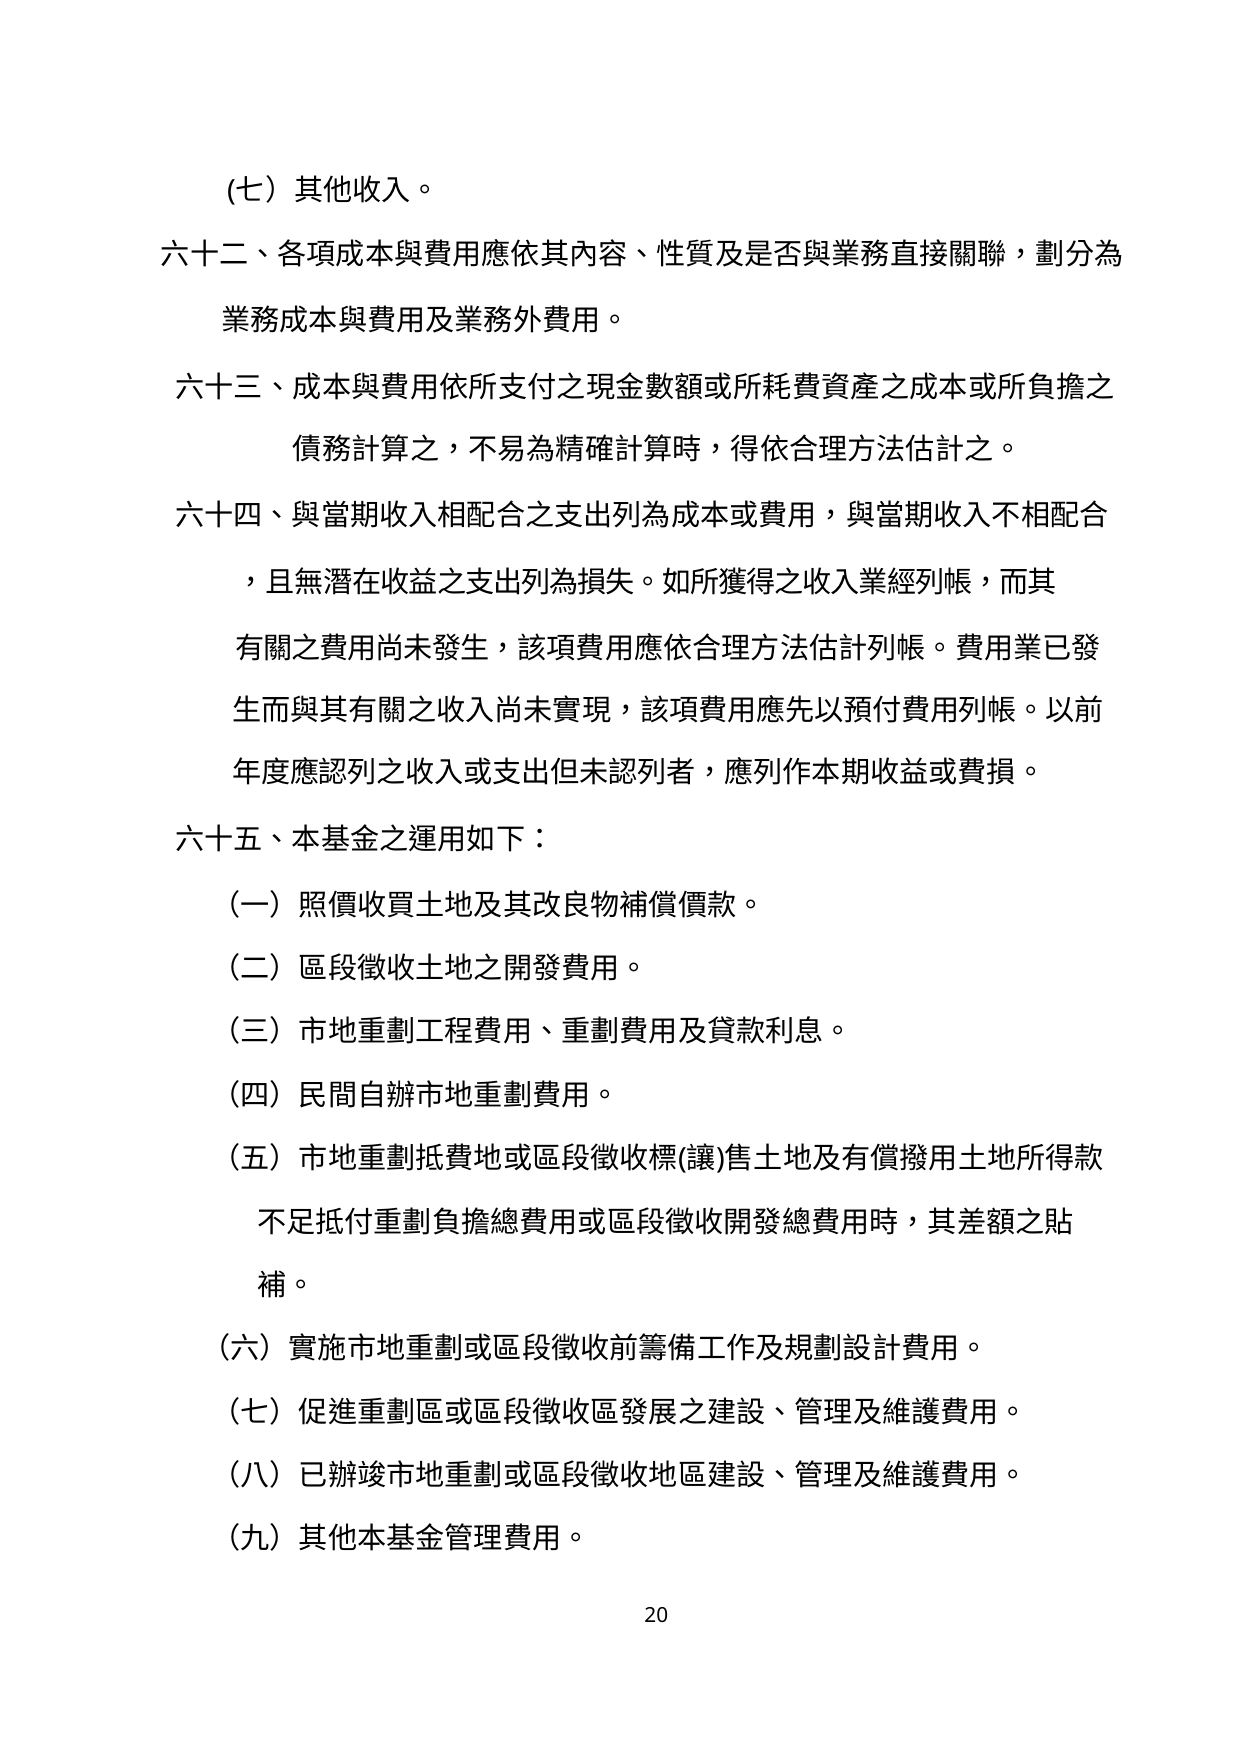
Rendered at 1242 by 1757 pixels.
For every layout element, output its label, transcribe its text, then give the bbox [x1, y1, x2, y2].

text （五）市地重劃抵費地或區段徵收標(讓)售土地及有償撥用土地所得款 [211, 1135, 1131, 1177]
text （六）實施市地重劃或區段徵收前籌備工作及規劃設計費用。 [186, 1325, 1131, 1367]
text 不足抵付重劃負擔總費用或區段徵收開發總費用時，其差額之貼 [211, 1198, 1131, 1240]
text 六十五、本基金之運用如下： [175, 816, 1125, 858]
text 有關之費用尚未發生，該項費用應依合理方法估計列帳。費用業已發生而與其有關之收入尚未實現，該項費用應先以預付費用列帳。以前年度應認列之收入或支出但未認列者，應列作本期收益或費損。 [175, 625, 1125, 791]
text ，且無潛在收益之支出列為損失。如所獲得之收入業經列帳，而其 [175, 558, 1125, 601]
text 六十三、成本與費用依所支付之現金數額或所耗費資產之成本或所負擔之債務計算之，不易為精確計算時，得依合理方法估計之。 [175, 363, 1131, 468]
text 六十四、與當期收入相配合之支出列為成本或費用，與當期收入不相配合 [175, 492, 1125, 534]
text （九）其他本基金管理費用。 [211, 1515, 1131, 1557]
text 六十二、各項成本與費用應依其內容、性質及是否與業務直接關聯，劃分為 [161, 230, 1125, 273]
text (七）其他收入。 [219, 167, 1112, 209]
text （一）照價收買土地及其改良物補償價款。 [211, 881, 1131, 924]
text 業務成本與費用及業務外費用。 [161, 297, 1125, 339]
text （八）已辦竣市地重劃或區段徵收地區建設、管理及維護費用。 [211, 1451, 1131, 1494]
text 補。 [211, 1261, 1131, 1304]
text （三）市地重劃工程費用、重劃費用及貸款利息。 [211, 1008, 1131, 1050]
text （四）民間自辦市地重劃費用。 [211, 1071, 1131, 1114]
text （七）促進重劃區或區段徵收區發展之建設、管理及維護費用。 [211, 1388, 1131, 1430]
text （二）區段徵收土地之開發費用。 [211, 945, 1131, 987]
